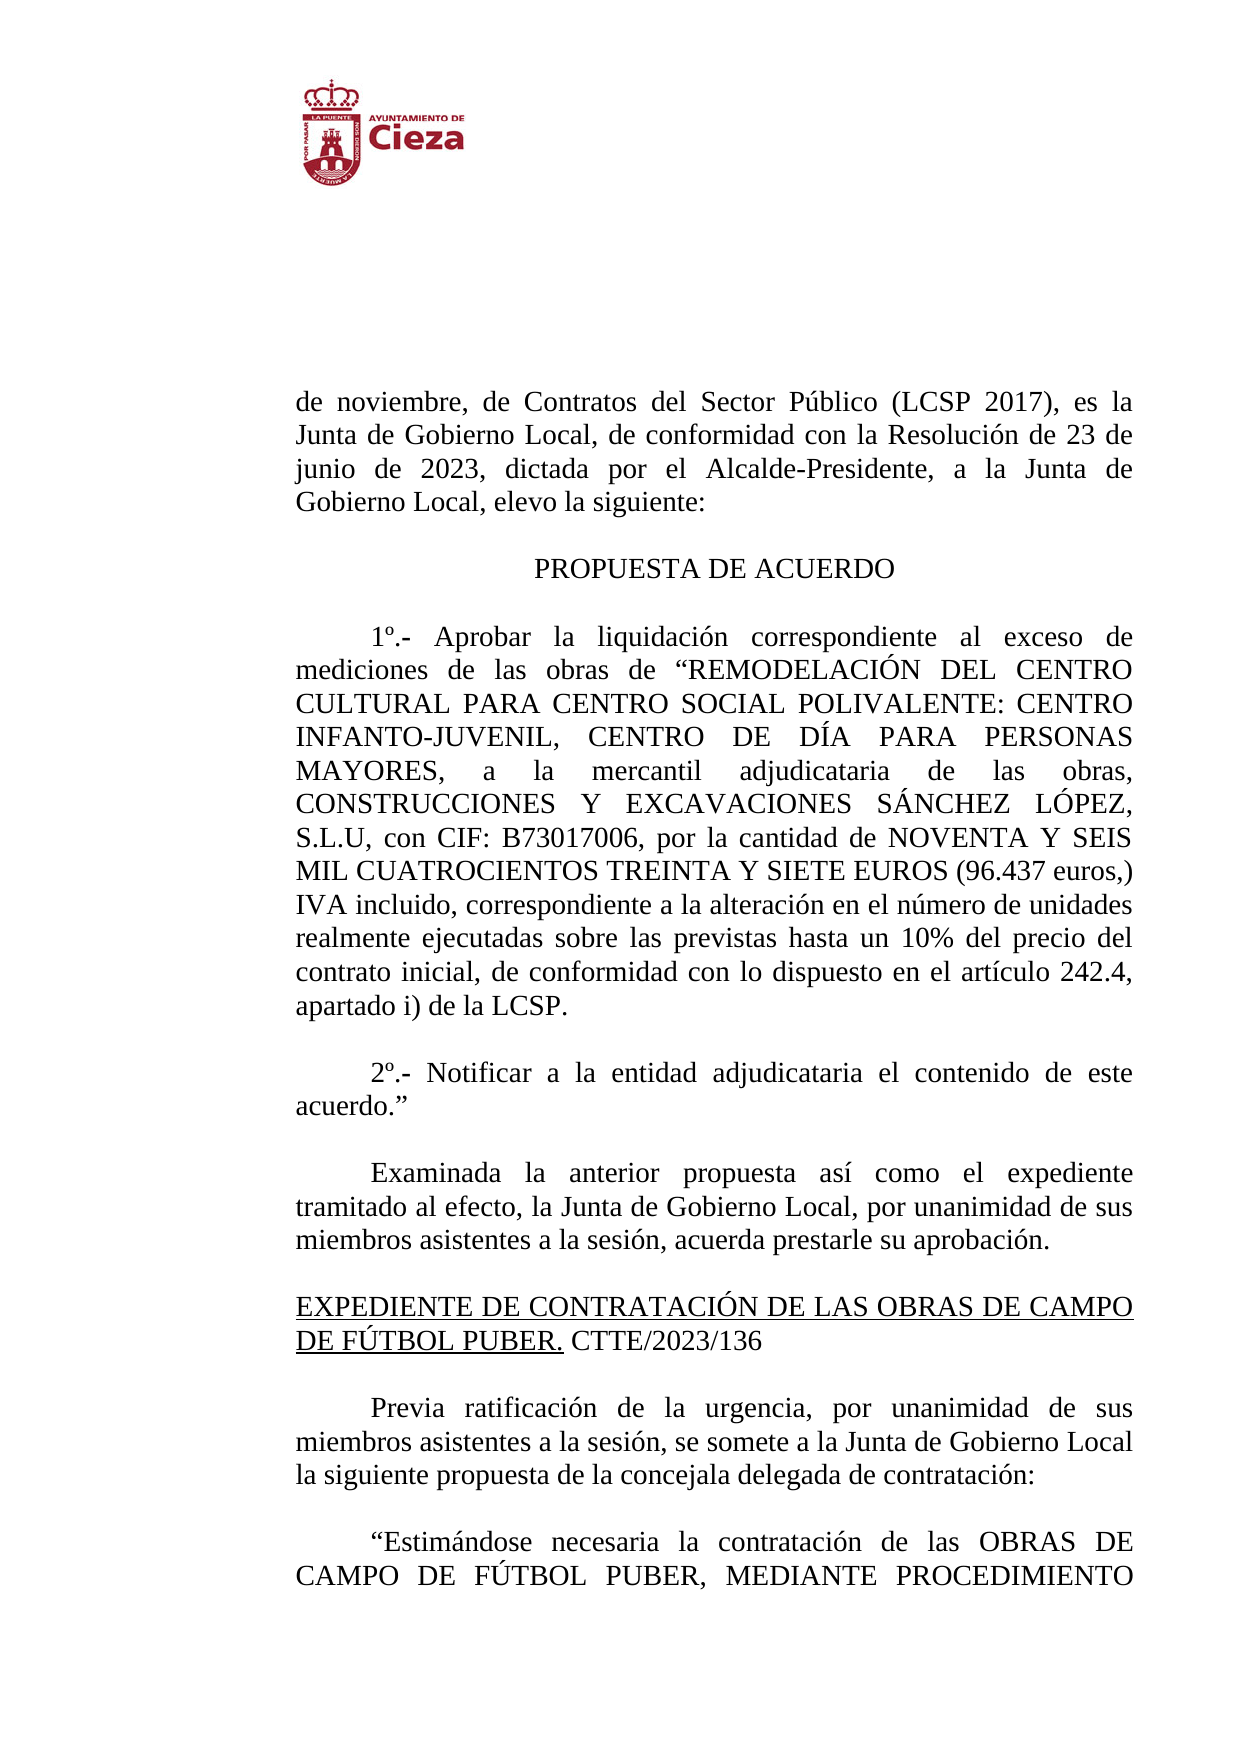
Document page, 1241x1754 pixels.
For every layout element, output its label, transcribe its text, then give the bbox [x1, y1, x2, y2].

text “Estimándose necesaria la contratación de las OBRAS DE CAMPO DE FÚTBOL PUBER, MEDIANTE PROCEDIMIENTO [295, 1524, 1134, 1591]
text Previa ratificación de la urgencia, por unanimidad de sus miembros asistentes a la sesión, se somete a la Junta de Gobierno Local la siguiente propuesta de la concejala delegada de contratación: [295, 1390, 1134, 1491]
picture [298, 73, 469, 190]
text Examinada la anterior propuesta así como el expediente tramitado al efecto, la Junta de Gobierno Local, por unanimidad de sus miembros asistentes a la sesión, acuerda prestarle su aprobación. [295, 1155, 1134, 1256]
text 2º.- Notificar a la entidad adjudicataria el contenido de este acuerdo.” [295, 1055, 1134, 1122]
text de noviembre, de Contratos del Sector Público (LCSP 2017), es la Junta de Gobierno Local, de conformidad con la Resolución de 23 de junio de 2023, dictada por el Alcalde-Presidente, a la Junta de Gobierno Local, elevo la siguiente: [295, 384, 1134, 518]
text DE FÚTBOL PUBER. CTTE/2023/136 [295, 1320, 1134, 1357]
text EXPEDIENTE DE CONTRATACIÓN DE LAS OBRAS DE CAMPO [295, 1289, 1134, 1319]
text PROPUESTA DE ACUERDO [295, 552, 1134, 585]
text 1º.- Aprobar la liquidación correspondiente al exceso de mediciones de las obras de “REMODELACIÓN DEL CENTRO CULTURAL PARA CENTRO SOCIAL POLIVALENTE: CENTRO INFANTO-JUVENIL, CENTRO DE DÍA PARA PERSONAS MAYORES, a la mercantil adjudicataria de las obras, CONSTRUCCIONES Y EXCAVACIONES SÁNCHEZ LÓPEZ, S.L.U, con CIF: B73017006, por la cantidad de NOVENTA Y SEIS MIL CUATROCIENTOS TREINTA Y SIETE EUROS (96.437 euros,) IVA incluido, correspondiente a la alteración en el número de unidades realmente ejecutadas sobre las previstas hasta un 10% del precio del contrato inicial, de conformidad con lo dispuesto en el artículo 242.4, apartado i) de la LCSP. [295, 619, 1134, 1021]
